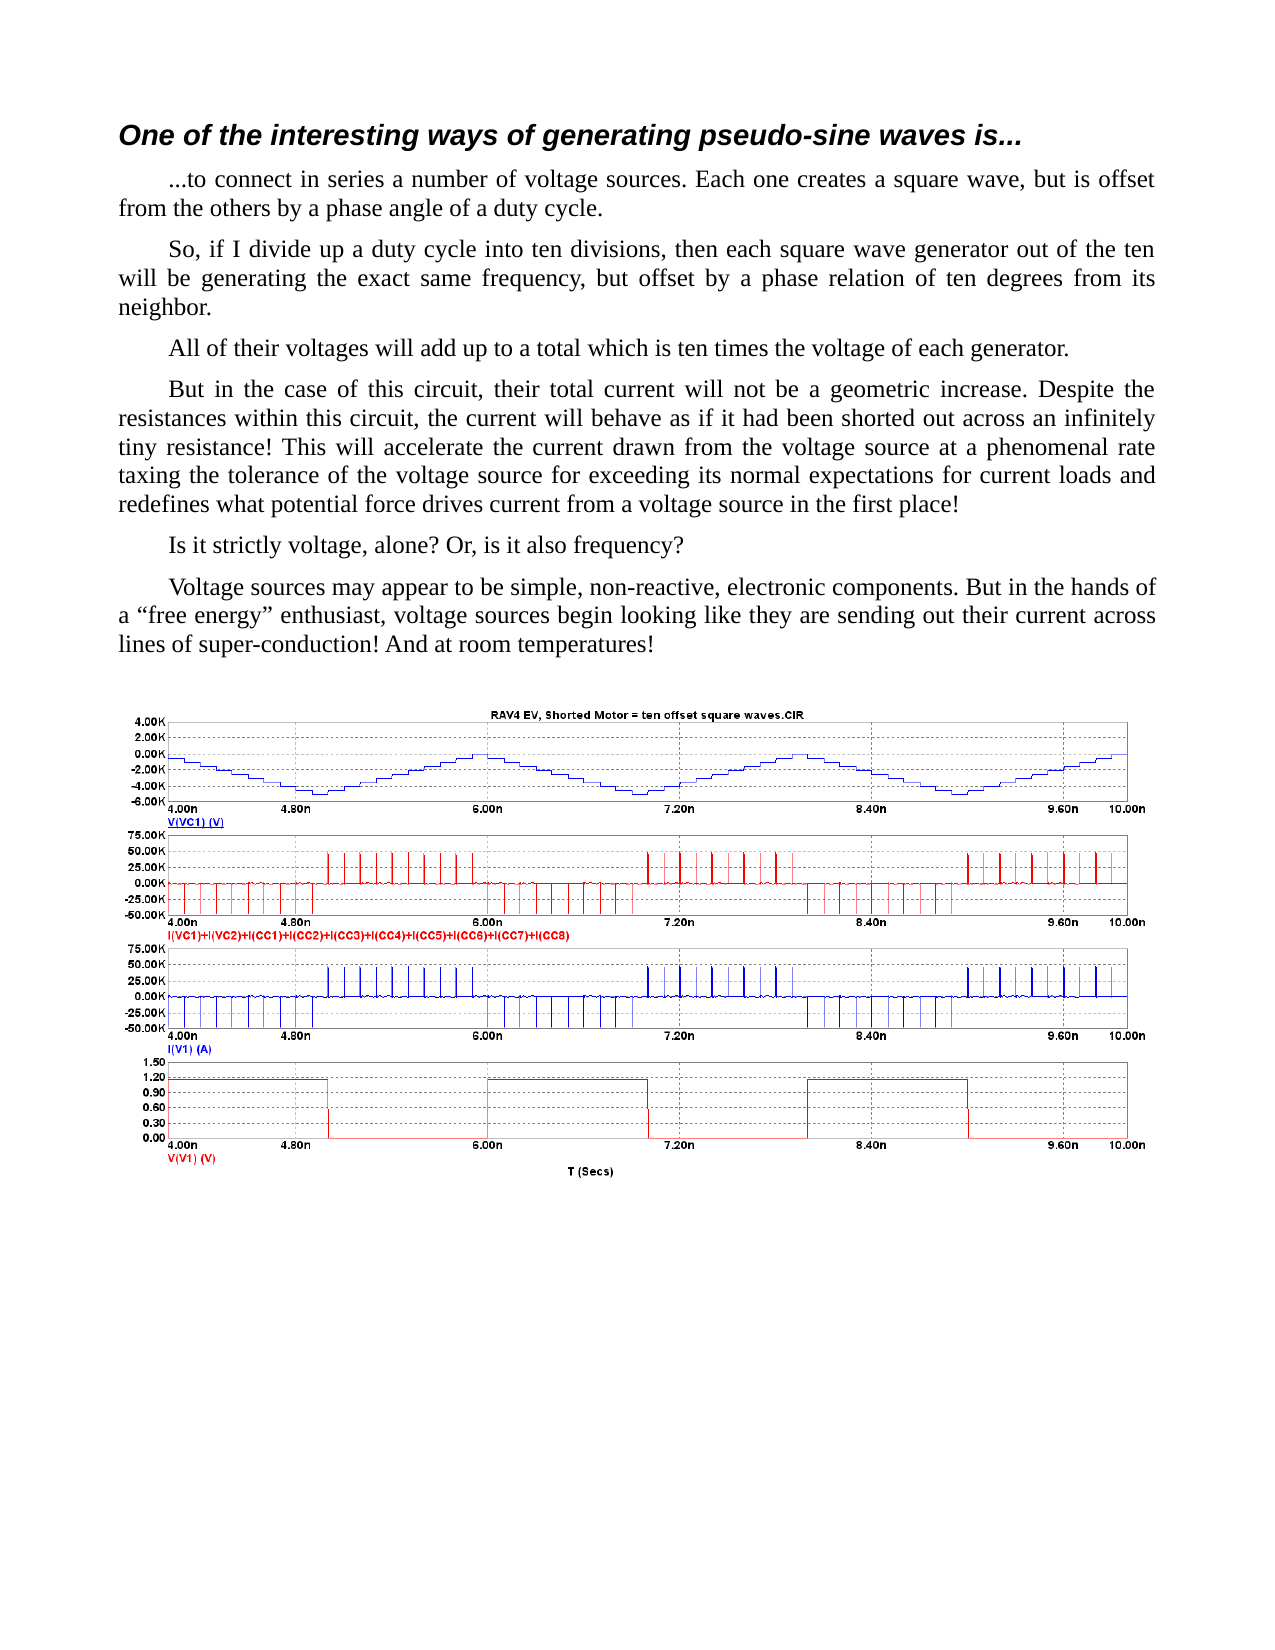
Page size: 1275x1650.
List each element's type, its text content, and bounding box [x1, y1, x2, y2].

picture [118, 704, 1157, 1189]
text So, if I divide up a duty cycle into ten divisions, then each square wave generator out of the ten will be generating the exact same frequency, but offset by a phase relation of ten degrees from its neighbor. [118, 234, 1157, 320]
text All of their voltages will add up to a total which is ten times the voltage of each generator. [118, 333, 1157, 362]
text ...to connect in series a number of voltage sources. Each one creates a square wave, but is offset from the others by a phase angle of a duty cycle. [118, 164, 1157, 222]
text But in the case of this circuit, their total current will not be a geometric increase. Despite the resistances within this circuit, the current will behave as if it had been shorted out across an infinitely tiny resistance! This will accelerate the current drawn from the voltage source at a phenomenal rate taxing the tolerance of the voltage source for exceeding its normal expectations for current loads and redefines what potential force drives current from a voltage source in the first place! [118, 374, 1157, 518]
text Voltage sources may appear to be simple, non-reactive, electronic components. But in the hands of a “free energy” enthusiast, voltage sources begin looking like they are sending out their current across lines of super-conduction! And at room temperatures! [118, 572, 1157, 658]
text Is it strictly voltage, alone? Or, is it also frequency? [118, 530, 1157, 559]
subtitle One of the interesting ways of generating pseudo-sine waves is... [118, 118, 1157, 152]
